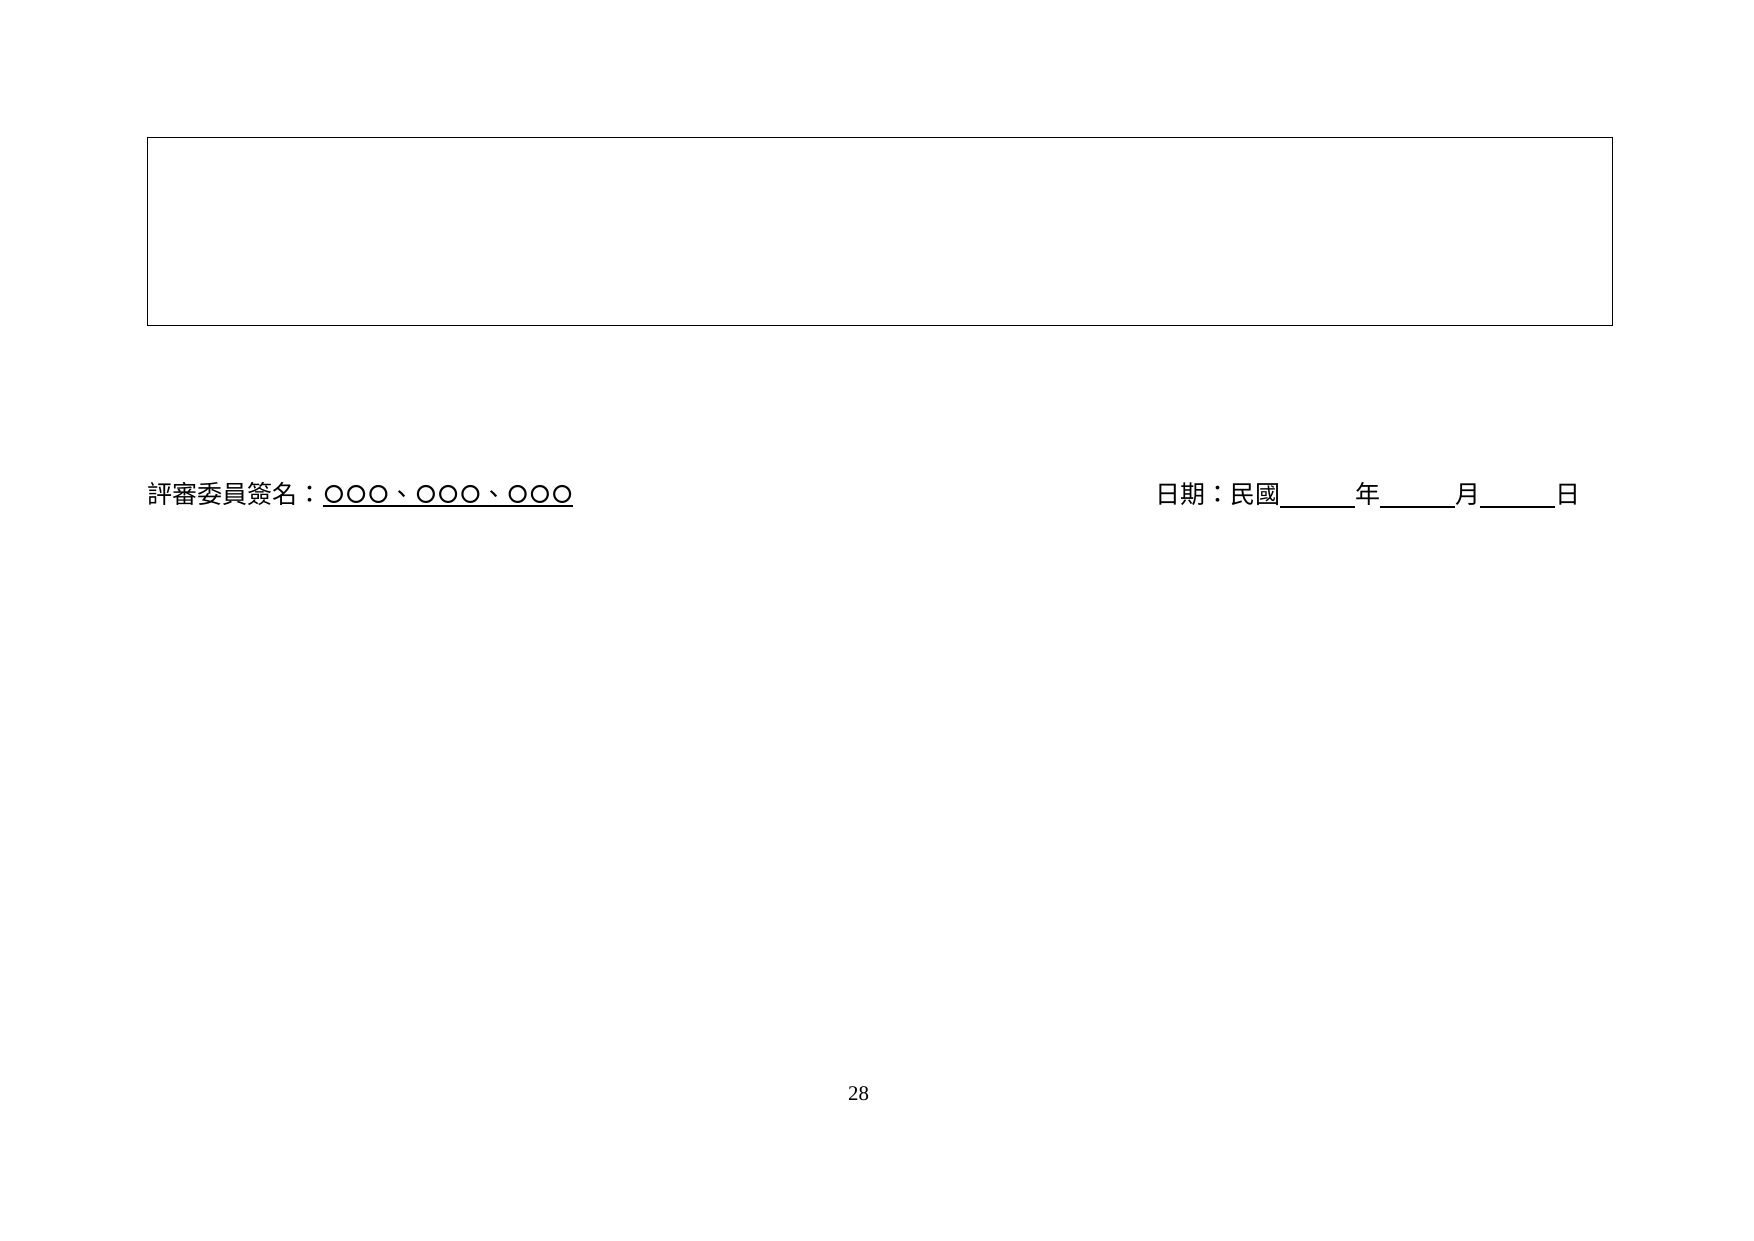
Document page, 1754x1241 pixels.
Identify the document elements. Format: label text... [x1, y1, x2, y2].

table_cell [148, 138, 1612, 325]
text 評審委員簽名：、、 日期：民國 年 月 日 [148, 451, 1606, 514]
